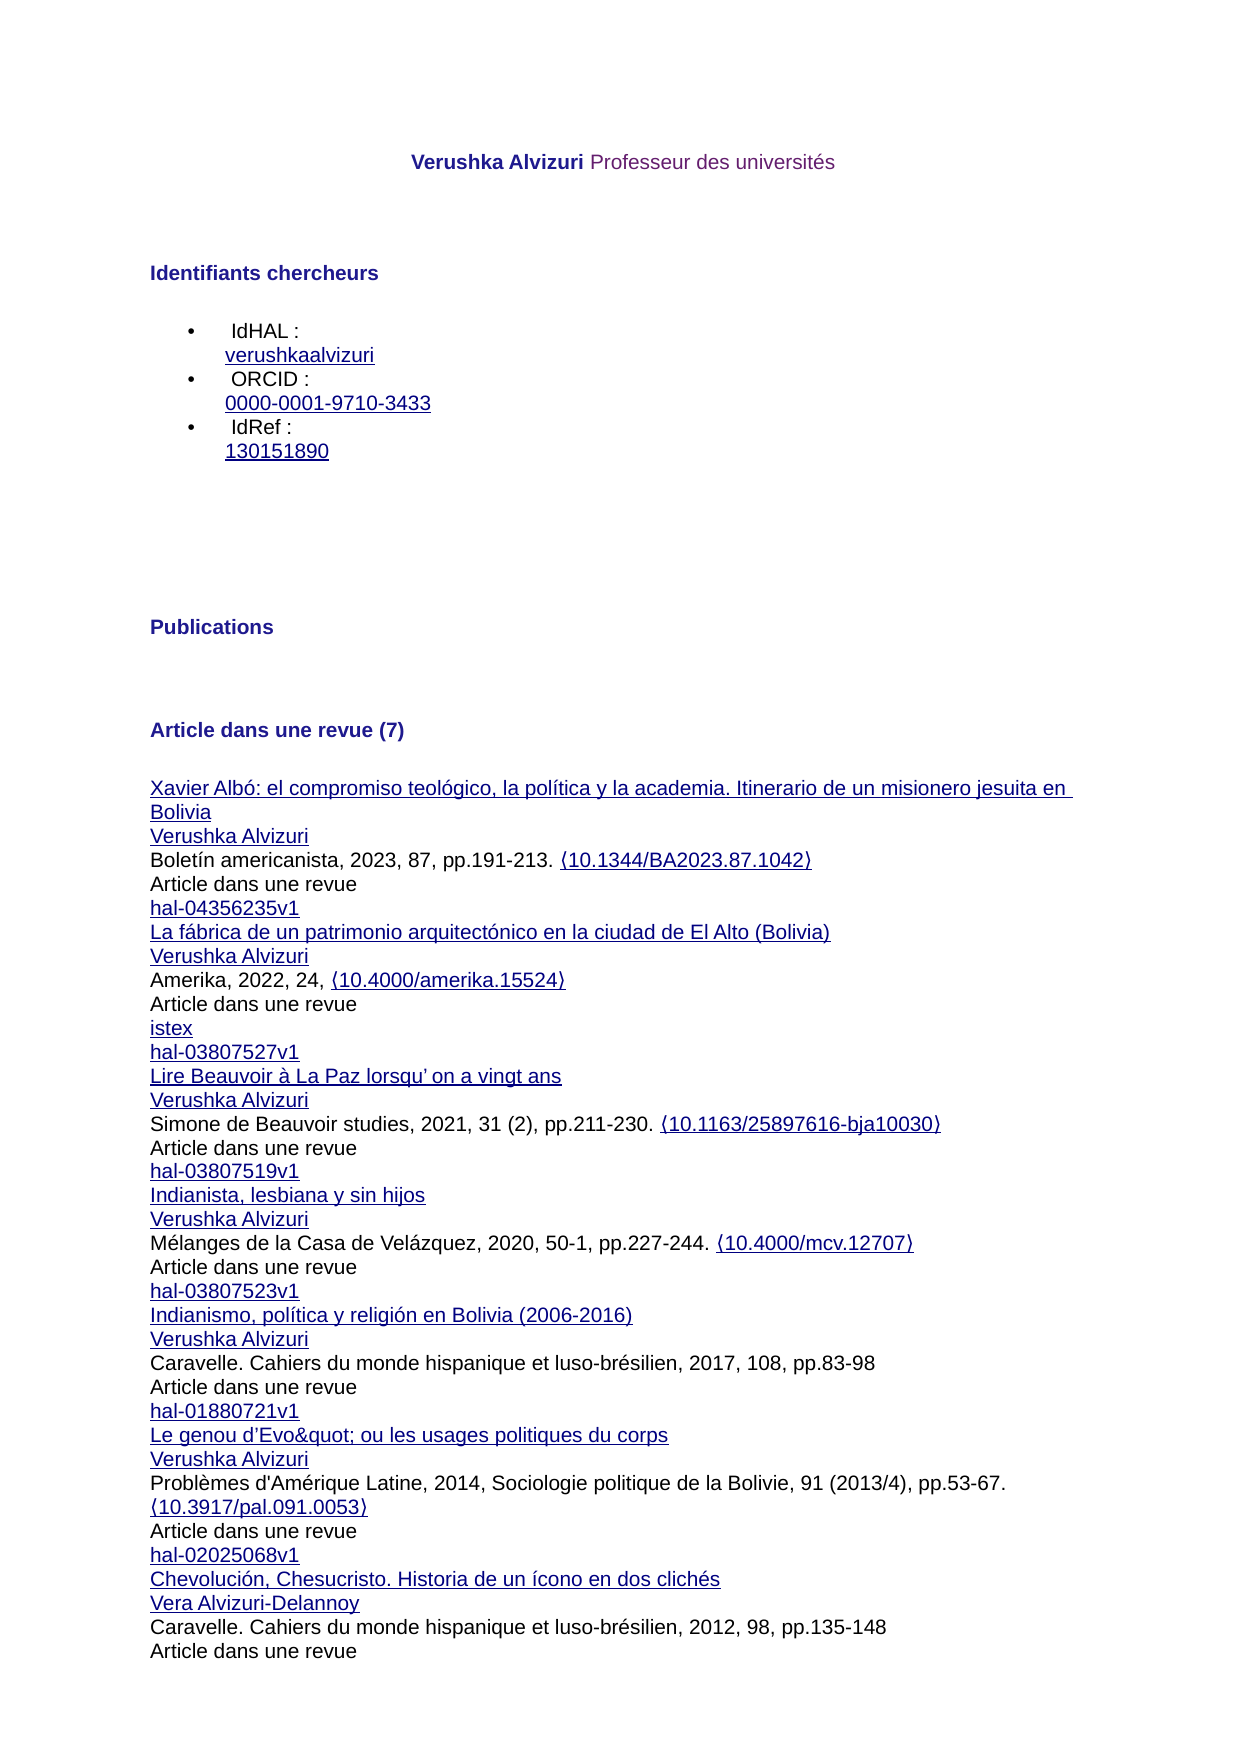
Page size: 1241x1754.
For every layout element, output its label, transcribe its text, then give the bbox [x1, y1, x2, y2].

list IdRef : [187, 414, 1090, 438]
table_cell Indianista, lesbiana y sin hijos Verushka Alvizuri Mélanges de la Casa de Velázquez, 2020, 50-1, pp.227-244. ⟨10.4000/mcv.12707⟩ Article dans une revue hal-03807523v1 [150, 1183, 1090, 1303]
table_cell Indianismo, política y religión en Bolivia (2006-2016) Verushka Alvizuri Caravelle. Cahiers du monde hispanique et luso-brésilien, 2017, 108, pp.83-98 Article dans une revue hal-01880721v1 [150, 1303, 1090, 1423]
table_cell Chevolución, Chesucristo. Historia de un ícono en dos clichés Vera Alvizuri-Delannoy Caravelle. Cahiers du monde hispanique et luso-brésilien, 2012, 98, pp.135-148 Article dans une revue [150, 1567, 1090, 1662]
list 130151890 [187, 438, 1090, 462]
table_cell La fábrica de un patrimonio arquitectónico en la ciudad de El Alto (Bolivia) Verushka Alvizuri Amerika, 2022, 24, ⟨10.4000/amerika.15524⟩ Article dans une revue istex hal-03807527v1 [150, 920, 1090, 1063]
list IdHAL : [187, 319, 1090, 343]
subtitle Publications [150, 614, 1090, 638]
table_header Xavier Albó: el compromiso teológico, la política y la academia. Itinerario de un misionero jesuita en Bolivia Verushka Alvizuri Boletín americanista, 2023, 87, pp.191-213. ⟨10.1344/BA2023.87.1042⟩ Article dans une revue hal-04356235v1 [150, 776, 1090, 920]
list verushkaalvizuri [187, 343, 1090, 367]
table_cell Le genou d’Evo&quot; ou les usages politiques du corps Verushka Alvizuri Problèmes d'Amérique Latine, 2014, Sociologie politique de la Bolivie, 91 (2013/4), pp.53-67. ⟨10.3917/pal.091.0053⟩ Article dans une revue hal-02025068v1 [150, 1423, 1090, 1567]
subtitle Article dans une revue (7) [150, 718, 1090, 742]
subtitle Verushka Alvizuri Professeur des universités [150, 150, 1090, 174]
list 0000-0001-9710-3433 [187, 391, 1090, 414]
list ORCID : [187, 367, 1090, 391]
subtitle Identifiants chercheurs [150, 260, 1090, 284]
table_cell Lire Beauvoir à La Paz lorsqu’ on a vingt ans Verushka Alvizuri Simone de Beauvoir studies, 2021, 31 (2), pp.211-230. ⟨10.1163/25897616-bja10030⟩ Article dans une revue hal-03807519v1 [150, 1064, 1090, 1183]
